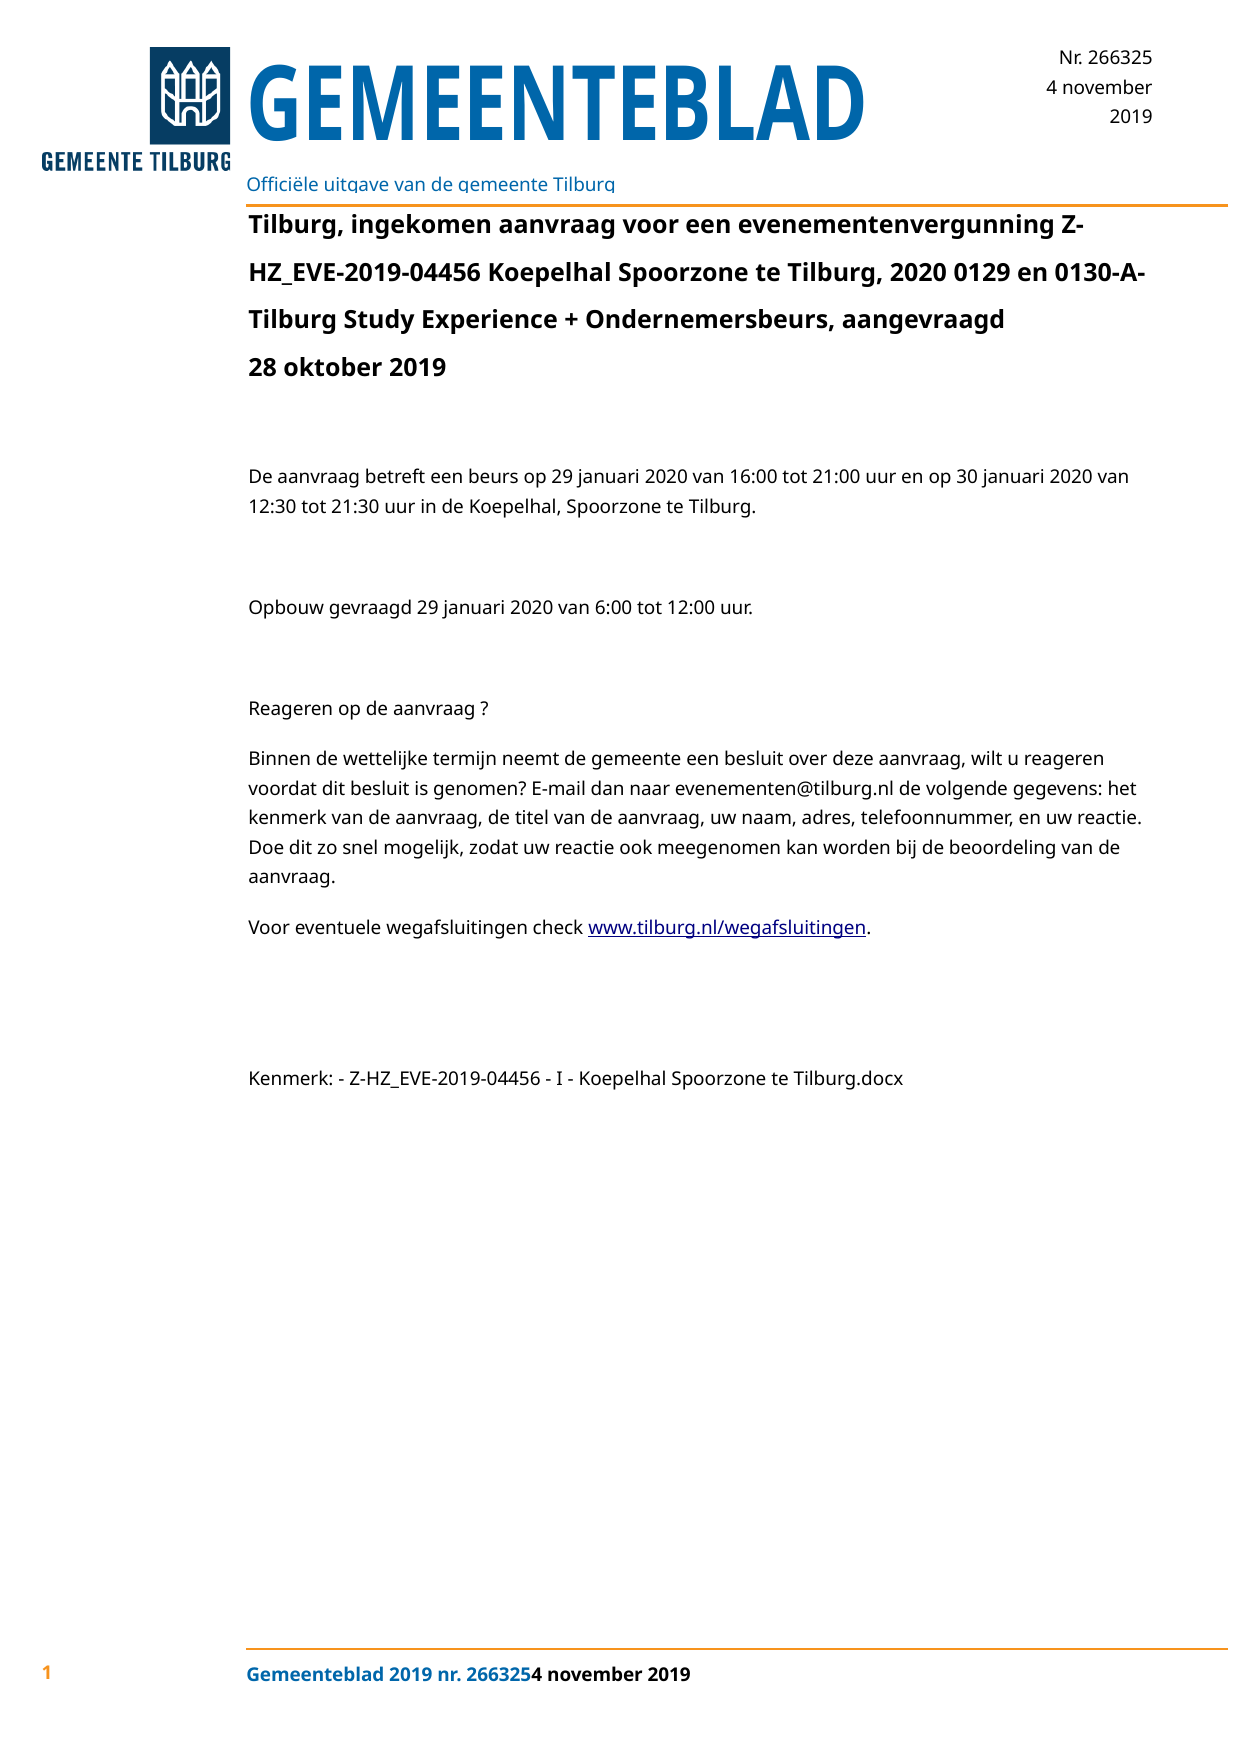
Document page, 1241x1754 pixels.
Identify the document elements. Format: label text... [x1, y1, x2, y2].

text Kenmerk: - Z-HZ_EVE-2019-04456 - I - Koepelhal Spoorzone te Tilburg.docx [248, 1065, 1152, 1091]
text Opbouw gevraagd 29 januari 2020 van 6:00 tot 12:00 uur. [248, 594, 1152, 620]
text Reageren op de aanvraag ? [248, 695, 1152, 721]
text Tilburg, ingekomen aanvraag voor een evenementenvergunning Z-HZ_EVE-2019-04456 Koepelhal Spoorzone te Tilburg, 2020 0129 en 0130-A-Tilburg Study Experience + Ondernemersbeurs, aangevraagd 28 oktober 2019 [248, 207, 1152, 384]
text Voor eventuele wegafsluitingen check www.tilburg.nl/wegafsluitingen. [248, 914, 1152, 940]
text Binnen de wettelijke termijn neemt de gemeente een besluit over deze aanvraag, wilt u reageren voordat dit besluit is genomen? E-mail dan naar evenementen@tilburg.nl de volgende gegevens: het kenmerk van de aanvraag, de titel van de aanvraag, uw naam, adres, telefoonnummer, en uw reactie. Doe dit zo snel mogelijk, zodat uw reactie ook meegenomen kan worden bij de beoordeling van de aanvraag. [248, 745, 1152, 889]
picture [41, 47, 231, 172]
text De aanvraag betreft een beurs op 29 januari 2020 van 16:00 tot 21:00 uur en op 30 januari 2020 van 12:30 tot 21:30 uur in de Koepelhal, Spoorzone te Tilburg. [248, 463, 1152, 519]
